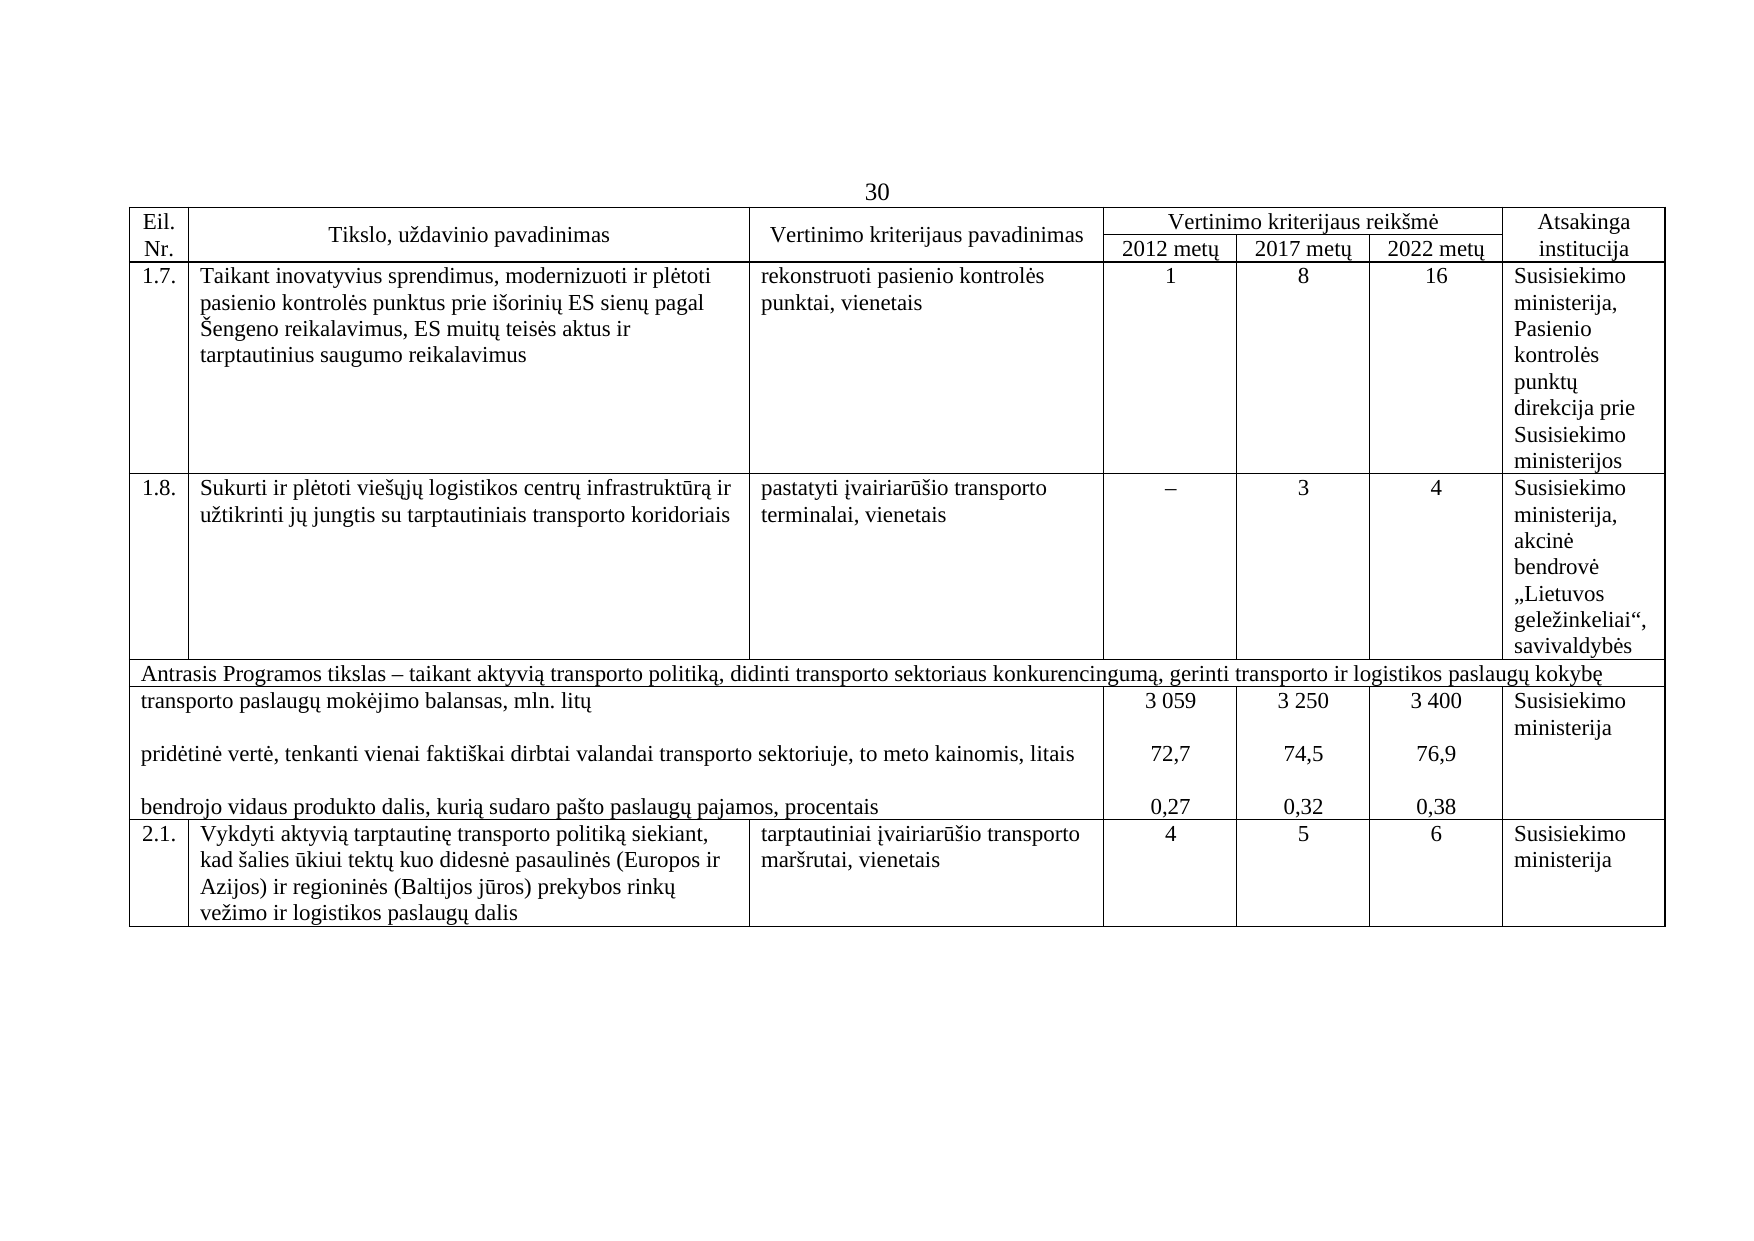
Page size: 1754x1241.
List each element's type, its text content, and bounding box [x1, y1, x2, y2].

table_header Vertinimo kriterijaus pavadinimas [750, 208, 1103, 261]
table_cell tarptautiniai įvairiarūšio transporto maršrutai, vienetais [750, 820, 1103, 926]
table_cell 3 400 76,9 0,38 [1370, 687, 1502, 819]
table_cell 1.7. [130, 263, 188, 473]
table_cell 3 059 72,7 0,27 [1104, 687, 1236, 819]
table_cell 2.1. [130, 820, 188, 926]
table_cell Susisiekimo ministerija [1503, 687, 1664, 819]
table_cell – [1104, 474, 1236, 659]
table_cell Vykdyti aktyvią tarptautinę transporto politiką siekiant, kad šalies ūkiui tektų kuo didesnė pasaulinės (Europos ir Azijos) ir regioninės (Baltijos jūros) prekybos rinkų vežimo ir logistikos paslaugų dalis [189, 820, 749, 926]
table_cell transporto paslaugų mokėjimo balansas, mln. litų pridėtinė vertė, tenkanti vienai faktiškai dirbtai valandai transporto sektoriuje, to meto kainomis, litais bendrojo vidaus produkto dalis, kurią sudaro pašto paslaugų pajamos, procentais [130, 687, 1103, 819]
table_cell Susisiekimo ministerija, Pasienio kontrolės punktų direkcija prie Susisiekimo ministerijos [1503, 263, 1664, 473]
table_cell 8 [1237, 263, 1369, 473]
table_cell 2012 metų [1104, 235, 1236, 261]
table_cell 2022 metų [1370, 235, 1502, 261]
table_cell rekonstruoti pasienio kontrolės punktai, vienetais [750, 263, 1103, 473]
table_cell Taikant inovatyvius sprendimus, modernizuoti ir plėtoti pasienio kontrolės punktus prie išorinių ES sienų pagal Šengeno reikalavimus, ES muitų teisės aktus ir tarptautinius saugumo reikalavimus [189, 263, 749, 473]
table_cell Susisiekimo ministerija [1503, 820, 1664, 926]
table_header Atsakinga institucija [1503, 208, 1664, 261]
table_cell 3 250 74,5 0,32 [1237, 687, 1369, 819]
table_cell 2017 metų [1237, 235, 1369, 261]
table_cell pastatyti įvairiarūšio transporto terminalai, vienetais [750, 474, 1103, 659]
table_cell Susisiekimo ministerija, akcinė bendrovė „Lietuvos geležinkeliai“, savivaldybės [1503, 474, 1664, 659]
table_cell 4 [1370, 474, 1502, 659]
table_cell Sukurti ir plėtoti viešųjų logistikos centrų infrastruktūrą ir užtikrinti jų jungtis su tarptautiniais transporto koridoriais [189, 474, 749, 659]
table_cell Antrasis Programos tikslas – taikant aktyvią transporto politiką, didinti transporto sektoriaus konkurencingumą, gerinti transporto ir logistikos paslaugų kokybę [130, 660, 1664, 686]
table_cell 3 [1237, 474, 1369, 659]
table_cell 4 [1104, 820, 1236, 926]
table_cell 5 [1237, 820, 1369, 926]
table_cell 1.8. [130, 474, 188, 659]
table_cell 1 [1104, 263, 1236, 473]
table_header Eil. Nr. [130, 208, 188, 261]
table_cell 6 [1370, 820, 1502, 926]
table_header Tikslo, uždavinio pavadinimas [189, 208, 749, 261]
table_header Vertinimo kriterijaus reikšmė [1104, 208, 1502, 234]
table_cell 16 [1370, 263, 1502, 473]
